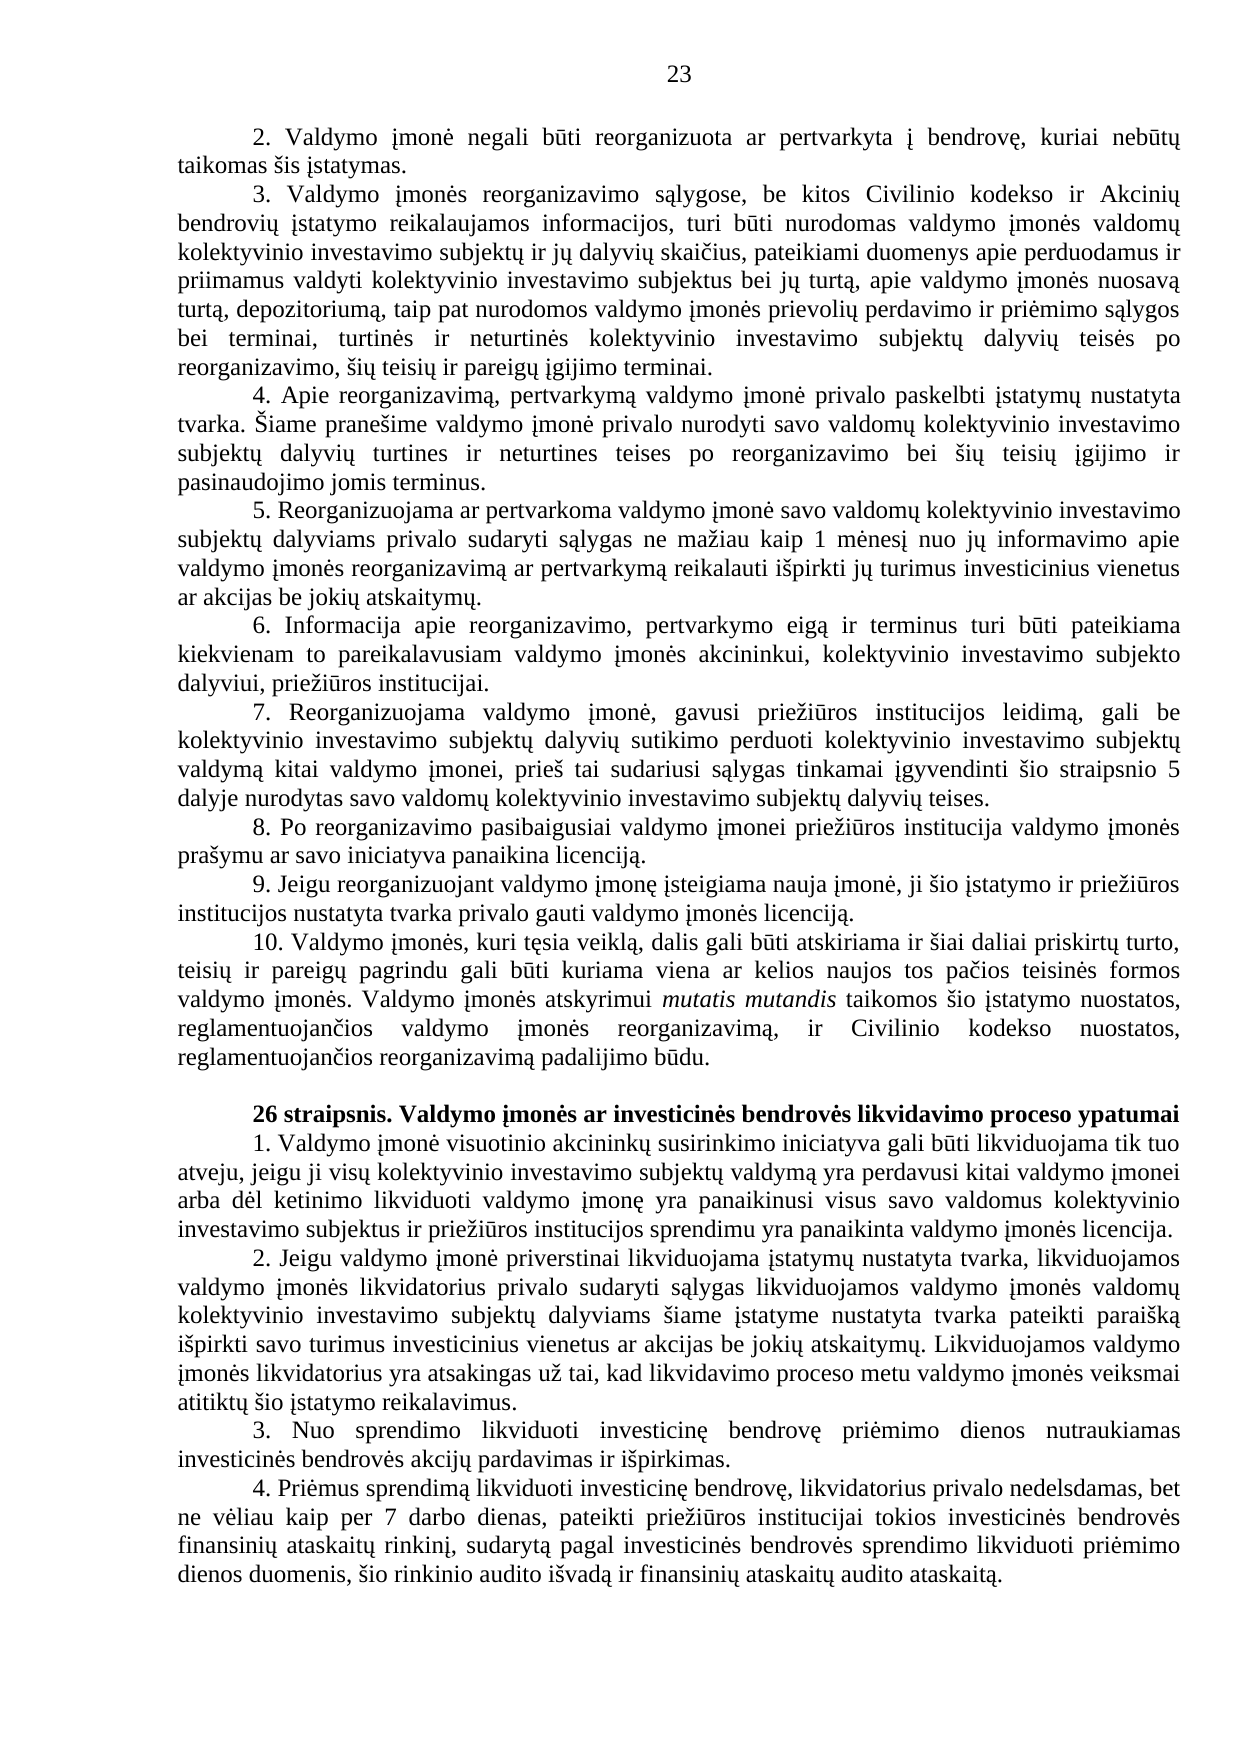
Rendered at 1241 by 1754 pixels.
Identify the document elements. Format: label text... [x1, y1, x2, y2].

text 5. Reorganizuojama ar pertvarkoma valdymo įmonė savo valdomų kolektyvinio investavimo subjektų dalyviams privalo sudaryti sąlygas ne mažiau kaip 1 mėnesį nuo jų informavimo apie valdymo įmonės reorganizavimą ar pertvarkymą reikalauti išpirkti jų turimus investicinius vienetus ar akcijas be jokių atskaitymų. [177, 496, 1181, 611]
text 7. Reorganizuojama valdymo įmonė, gavusi priežiūros institucijos leidimą, gali be kolektyvinio investavimo subjektų dalyvių sutikimo perduoti kolektyvinio investavimo subjektų valdymą kitai valdymo įmonei, prieš tai sudariusi sąlygas tinkamai įgyvendinti šio straipsnio 5 dalyje nurodytas savo valdomų kolektyvinio investavimo subjektų dalyvių teises. [177, 697, 1181, 812]
text 4. Priėmus sprendimą likviduoti investicinę bendrovę, likvidatorius privalo nedelsdamas, bet ne vėliau kaip per 7 darbo dienas, pateikti priežiūros institucijai tokios investicinės bendrovės finansinių ataskaitų rinkinį, sudarytą pagal investicinės bendrovės sprendimo likviduoti priėmimo dienos duomenis, šio rinkinio audito išvadą ir finansinių ataskaitų audito ataskaitą. [177, 1473, 1181, 1588]
text 2. Jeigu valdymo įmonė priverstinai likviduojama įstatymų nustatyta tvarka, likviduojamos valdymo įmonės likvidatorius privalo sudaryti sąlygas likviduojamos valdymo įmonės valdomų kolektyvinio investavimo subjektų dalyviams šiame įstatyme nustatyta tvarka pateikti paraišką išpirkti savo turimus investicinius vienetus ar akcijas be jokių atskaitymų. Likviduojamos valdymo įmonės likvidatorius yra atsakingas už tai, kad likvidavimo proceso metu valdymo įmonės veiksmai atitiktų šio įstatymo reikalavimus. [177, 1243, 1181, 1416]
text 9. Jeigu reorganizuojant valdymo įmonę įsteigiama nauja įmonė, ji šio įstatymo ir priežiūros institucijos nustatyta tvarka privalo gauti valdymo įmonės licenciją. [177, 869, 1181, 927]
text 10. Valdymo įmonės, kuri tęsia veiklą, dalis gali būti atskiriama ir šiai daliai priskirtų turto, teisių ir pareigų pagrindu gali būti kuriama viena ar kelios naujos tos pačios teisinės formos valdymo įmonės. Valdymo įmonės atskyrimui mutatis mutandis taikomos šio įstatymo nuostatos, reglamentuojančios valdymo įmonės reorganizavimą, ir Civilinio kodekso nuostatos, reglamentuojančios reorganizavimą padalijimo būdu. [177, 927, 1181, 1071]
text 1. Valdymo įmonė visuotinio akcininkų susirinkimo iniciatyva gali būti likviduojama tik tuo atveju, jeigu ji visų kolektyvinio investavimo subjektų valdymą yra perdavusi kitai valdymo įmonei arba dėl ketinimo likviduoti valdymo įmonę yra panaikinusi visus savo valdomus kolektyvinio investavimo subjektus ir priežiūros institucijos sprendimu yra panaikinta valdymo įmonės licencija. [177, 1128, 1181, 1243]
text 3. Nuo sprendimo likviduoti investicinę bendrovę priėmimo dienos nutraukiamas investicinės bendrovės akcijų pardavimas ir išpirkimas. [177, 1416, 1181, 1473]
text 4. Apie reorganizavimą, pertvarkymą valdymo įmonė privalo paskelbti įstatymų nustatyta tvarka. Šiame pranešime valdymo įmonė privalo nurodyti savo valdomų kolektyvinio investavimo subjektų dalyvių turtines ir neturtines teises po reorganizavimo bei šių teisių įgijimo ir pasinaudojimo jomis terminus. [177, 381, 1181, 496]
text 8. Po reorganizavimo pasibaigusiai valdymo įmonei priežiūros institucija valdymo įmonės prašymu ar savo iniciatyva panaikina licenciją. [177, 812, 1181, 869]
text 6. Informacija apie reorganizavimo, pertvarkymo eigą ir terminus turi būti pateikiama kiekvienam to pareikalavusiam valdymo įmonės akcininkui, kolektyvinio investavimo subjekto dalyviui, priežiūros institucijai. [177, 611, 1181, 697]
text 2. Valdymo įmonė negali būti reorganizuota ar pertvarkyta į bendrovę, kuriai nebūtų taikomas šis įstatymas. [177, 122, 1181, 179]
text 26 straipsnis. Valdymo įmonės ar investicinės bendrovės likvidavimo proceso ypatumai [252, 1099, 1181, 1128]
text 3. Valdymo įmonės reorganizavimo sąlygose, be kitos Civilinio kodekso ir Akcinių bendrovių įstatymo reikalaujamos informacijos, turi būti nurodomas valdymo įmonės valdomų kolektyvinio investavimo subjektų ir jų dalyvių skaičius, pateikiami duomenys apie perduodamus ir priimamus valdyti kolektyvinio investavimo subjektus bei jų turtą, apie valdymo įmonės nuosavą turtą, depozitoriumą, taip pat nurodomos valdymo įmonės prievolių perdavimo ir priėmimo sąlygos bei terminai, turtinės ir neturtinės kolektyvinio investavimo subjektų dalyvių teisės po reorganizavimo, šių teisių ir pareigų įgijimo terminai. [177, 179, 1181, 381]
